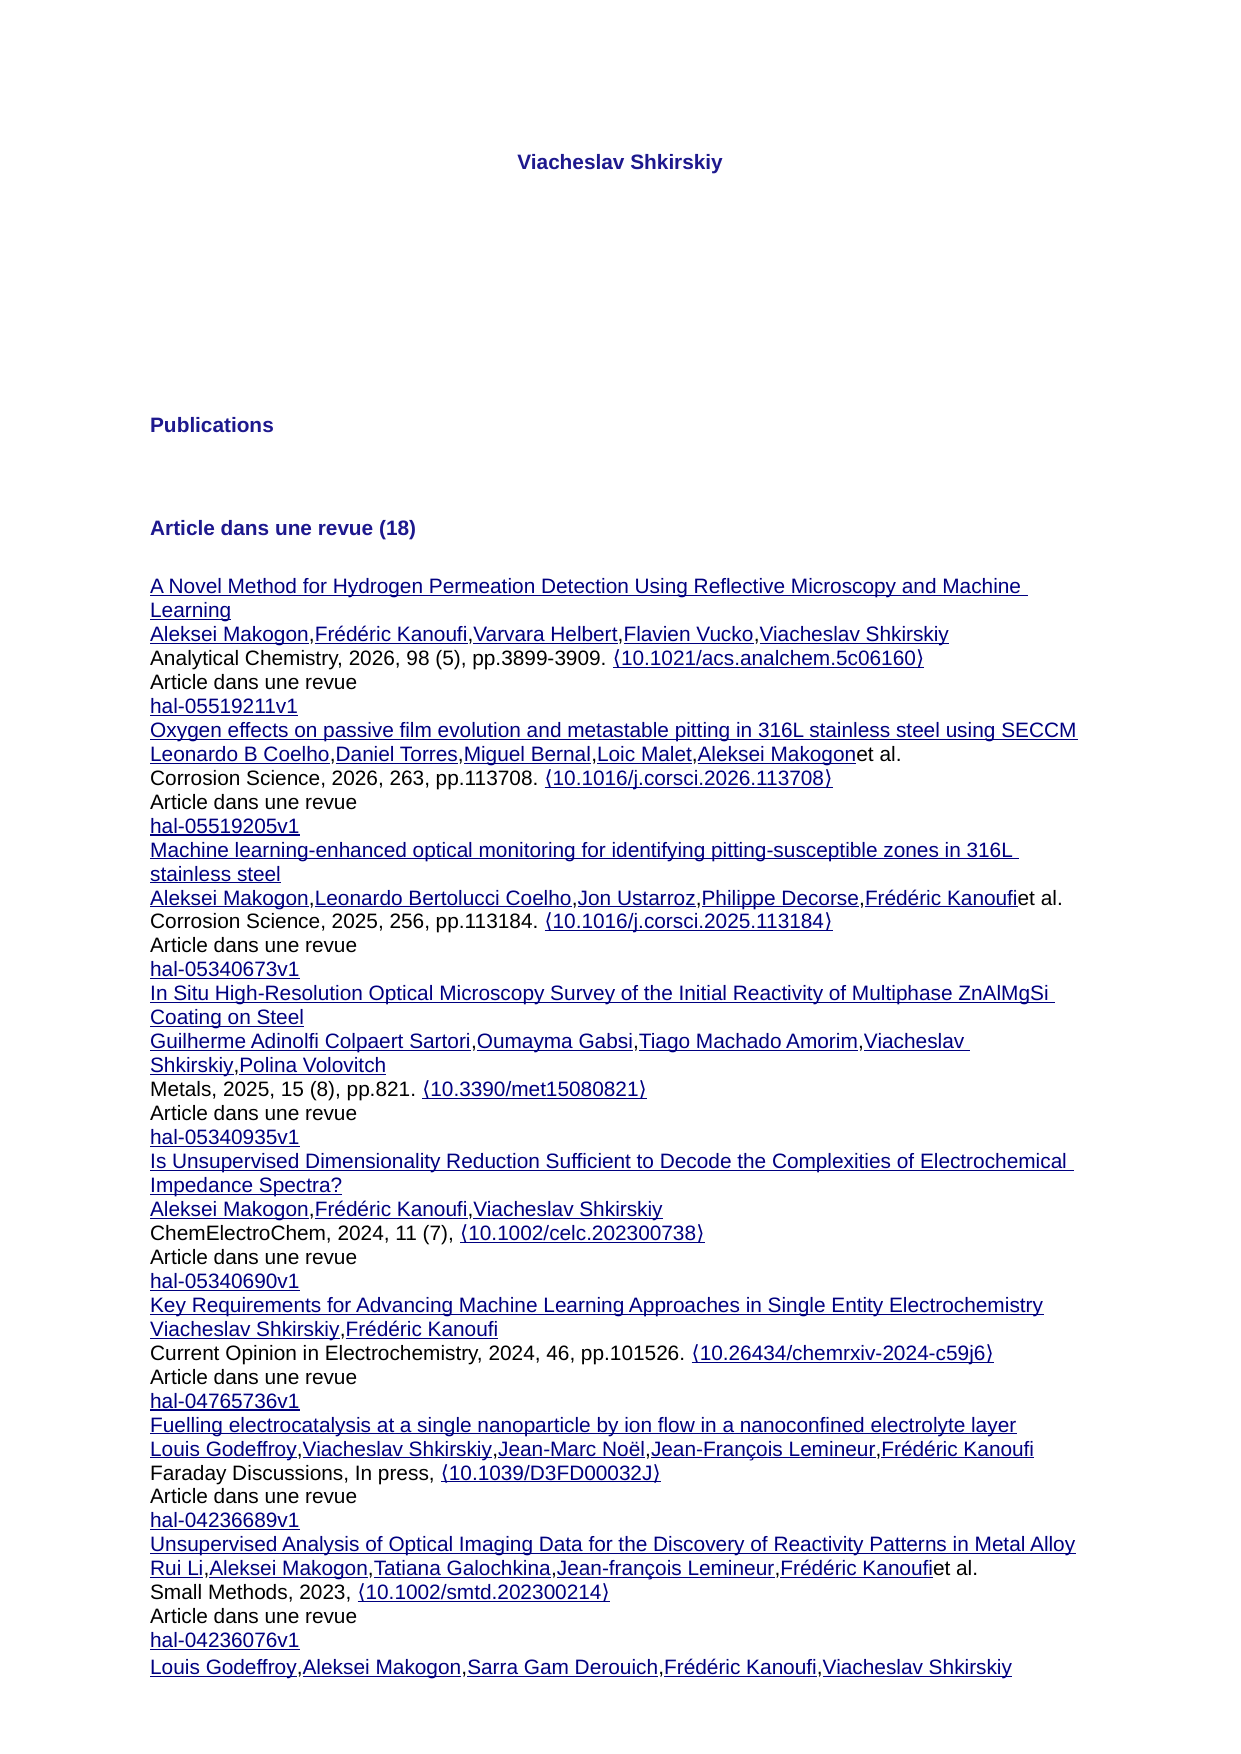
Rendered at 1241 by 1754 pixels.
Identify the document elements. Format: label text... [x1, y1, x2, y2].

table_cell Key Requirements for Advancing Machine Learning Approaches in Single Entity Electrochemistry Viacheslav Shkirskiy,Frédéric Kanoufi Current Opinion in Electrochemistry, 2024, 46, pp.101526. ⟨10.26434/chemrxiv-2024-c59j6⟩ Article dans une revue hal-04765736v1 [150, 1293, 1090, 1412]
table_cell Fuelling electrocatalysis at a single nanoparticle by ion flow in a nanoconfined electrolyte layer Louis Godeffroy,Viacheslav Shkirskiy,Jean-Marc Noël,Jean-François Lemineur,Frédéric Kanoufi Faraday Discussions, In press, ⟨10.1039/D3FD00032J⟩ Article dans une revue hal-04236689v1 [150, 1413, 1090, 1532]
table_cell Oxygen effects on passive film evolution and metastable pitting in 316L stainless steel using SECCM Leonardo B Coelho,Daniel Torres,Miguel Bernal,Loic Malet,Aleksei Makogonet al. Corrosion Science, 2026, 263, pp.113708. ⟨10.1016/j.corsci.2026.113708⟩ Article dans une revue hal-05519205v1 [150, 718, 1090, 837]
table_cell In Situ High-Resolution Optical Microscopy Survey of the Initial Reactivity of Multiphase ZnAlMgSi Coating on Steel Guilherme Adinolfi Colpaert Sartori,Oumayma Gabsi,Tiago Machado Amorim,Viacheslav Shkirskiy,Polina Volovitch Metals, 2025, 15 (8), pp.821. ⟨10.3390/met15080821⟩ Article dans une revue hal-05340935v1 [150, 981, 1090, 1149]
table_header A Novel Method for Hydrogen Permeation Detection Using Reflective Microscopy and Machine Learning Aleksei Makogon,Frédéric Kanoufi,Varvara Helbert,Flavien Vucko,Viacheslav Shkirskiy Analytical Chemistry, 2026, 98 (5), pp.3899-3909. ⟨10.1021/acs.analchem.5c06160⟩ Article dans une revue hal-05519211v1 [150, 574, 1090, 718]
subtitle Publications [150, 412, 1090, 436]
table_cell Imaging and Quantifying the Chemical Communication between Single Particles in Metal Alloys Louis Godeffroy,Aleksei Makogon,Sarra Gam Derouich,Frédéric Kanoufi,Viacheslav Shkirskiy Analytical Chemistry, 2023, 95 (26), pp.9999-10007. ⟨10.1021/acs.analchem.3c01258⟩ Article dans une revue hal-04236069v1 [150, 1652, 1090, 1679]
table_cell Machine learning-enhanced optical monitoring for identifying pitting-susceptible zones in 316L stainless steel Aleksei Makogon,Leonardo Bertolucci Coelho,Jon Ustarroz,Philippe Decorse,Frédéric Kanoufiet al. Corrosion Science, 2025, 256, pp.113184. ⟨10.1016/j.corsci.2025.113184⟩ Article dans une revue hal-05340673v1 [150, 838, 1090, 981]
table_cell Unsupervised Analysis of Optical Imaging Data for the Discovery of Reactivity Patterns in Metal Alloy Rui Li,Aleksei Makogon,Tatiana Galochkina,Jean‐françois Lemineur,Frédéric Kanoufiet al. Small Methods, 2023, ⟨10.1002/smtd.202300214⟩ Article dans une revue hal-04236076v1 [150, 1532, 1090, 1652]
subtitle Article dans une revue (18) [150, 516, 1090, 539]
table_cell Is Unsupervised Dimensionality Reduction Sufficient to Decode the Complexities of Electrochemical Impedance Spectra? Aleksei Makogon,Frédéric Kanoufi,Viacheslav Shkirskiy ChemElectroChem, 2024, 11 (7), ⟨10.1002/celc.202300738⟩ Article dans une revue hal-05340690v1 [150, 1149, 1090, 1293]
subtitle Viacheslav Shkirskiy [150, 150, 1090, 174]
